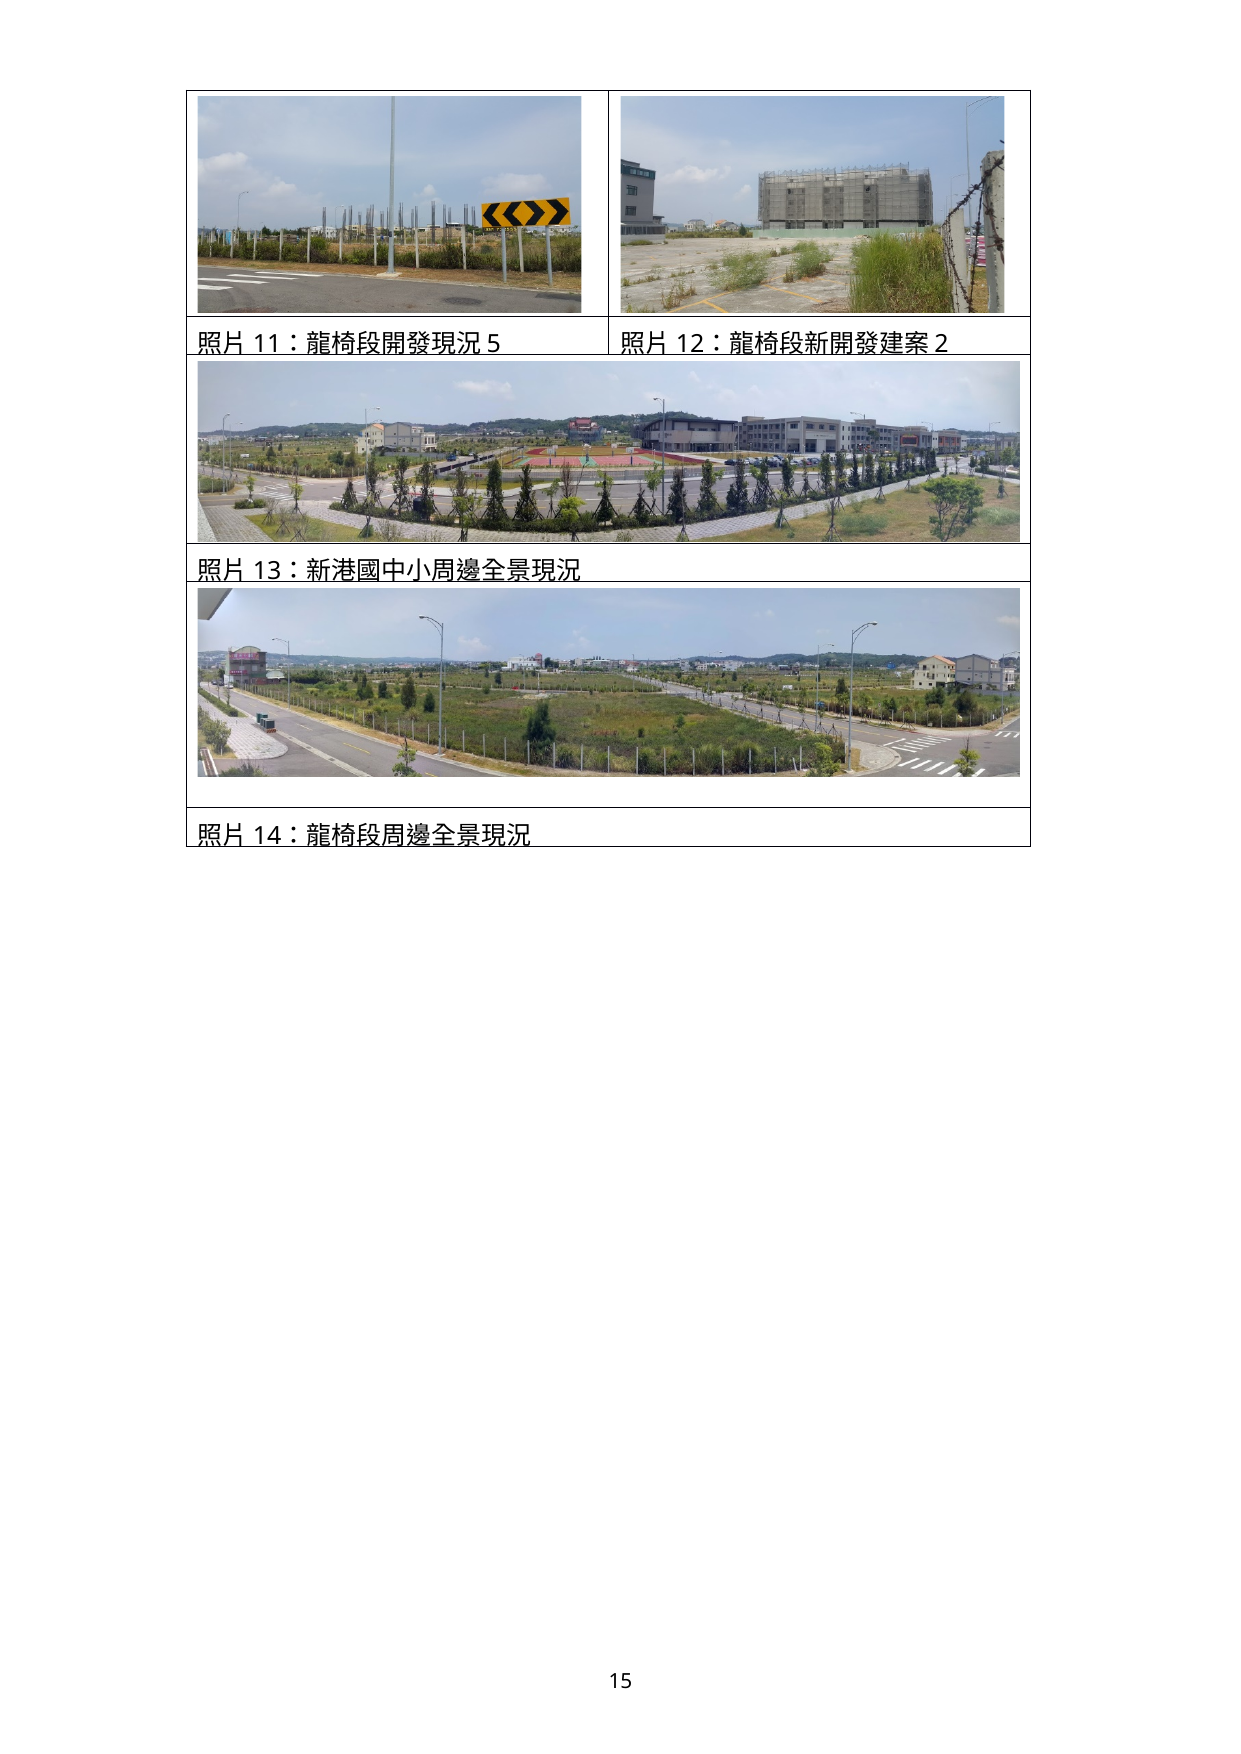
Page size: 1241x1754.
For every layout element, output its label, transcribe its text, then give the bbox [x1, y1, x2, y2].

table_cell [187, 91, 608, 316]
picture [620, 96, 1005, 313]
table_cell 照片12：龍椅段新開發建案2 [609, 317, 1030, 354]
table_cell 照片14：龍椅段周邊全景現況 [187, 808, 1030, 846]
picture [197, 588, 1020, 777]
table_cell 照片11：龍椅段開發現況5 [187, 317, 608, 354]
table_cell [187, 582, 1030, 807]
table_cell 照片13：新港國中小周邊全景現況 [187, 544, 1030, 581]
picture [197, 361, 1020, 542]
table_cell [609, 91, 1030, 316]
picture [197, 96, 582, 313]
table_cell [187, 355, 1030, 543]
